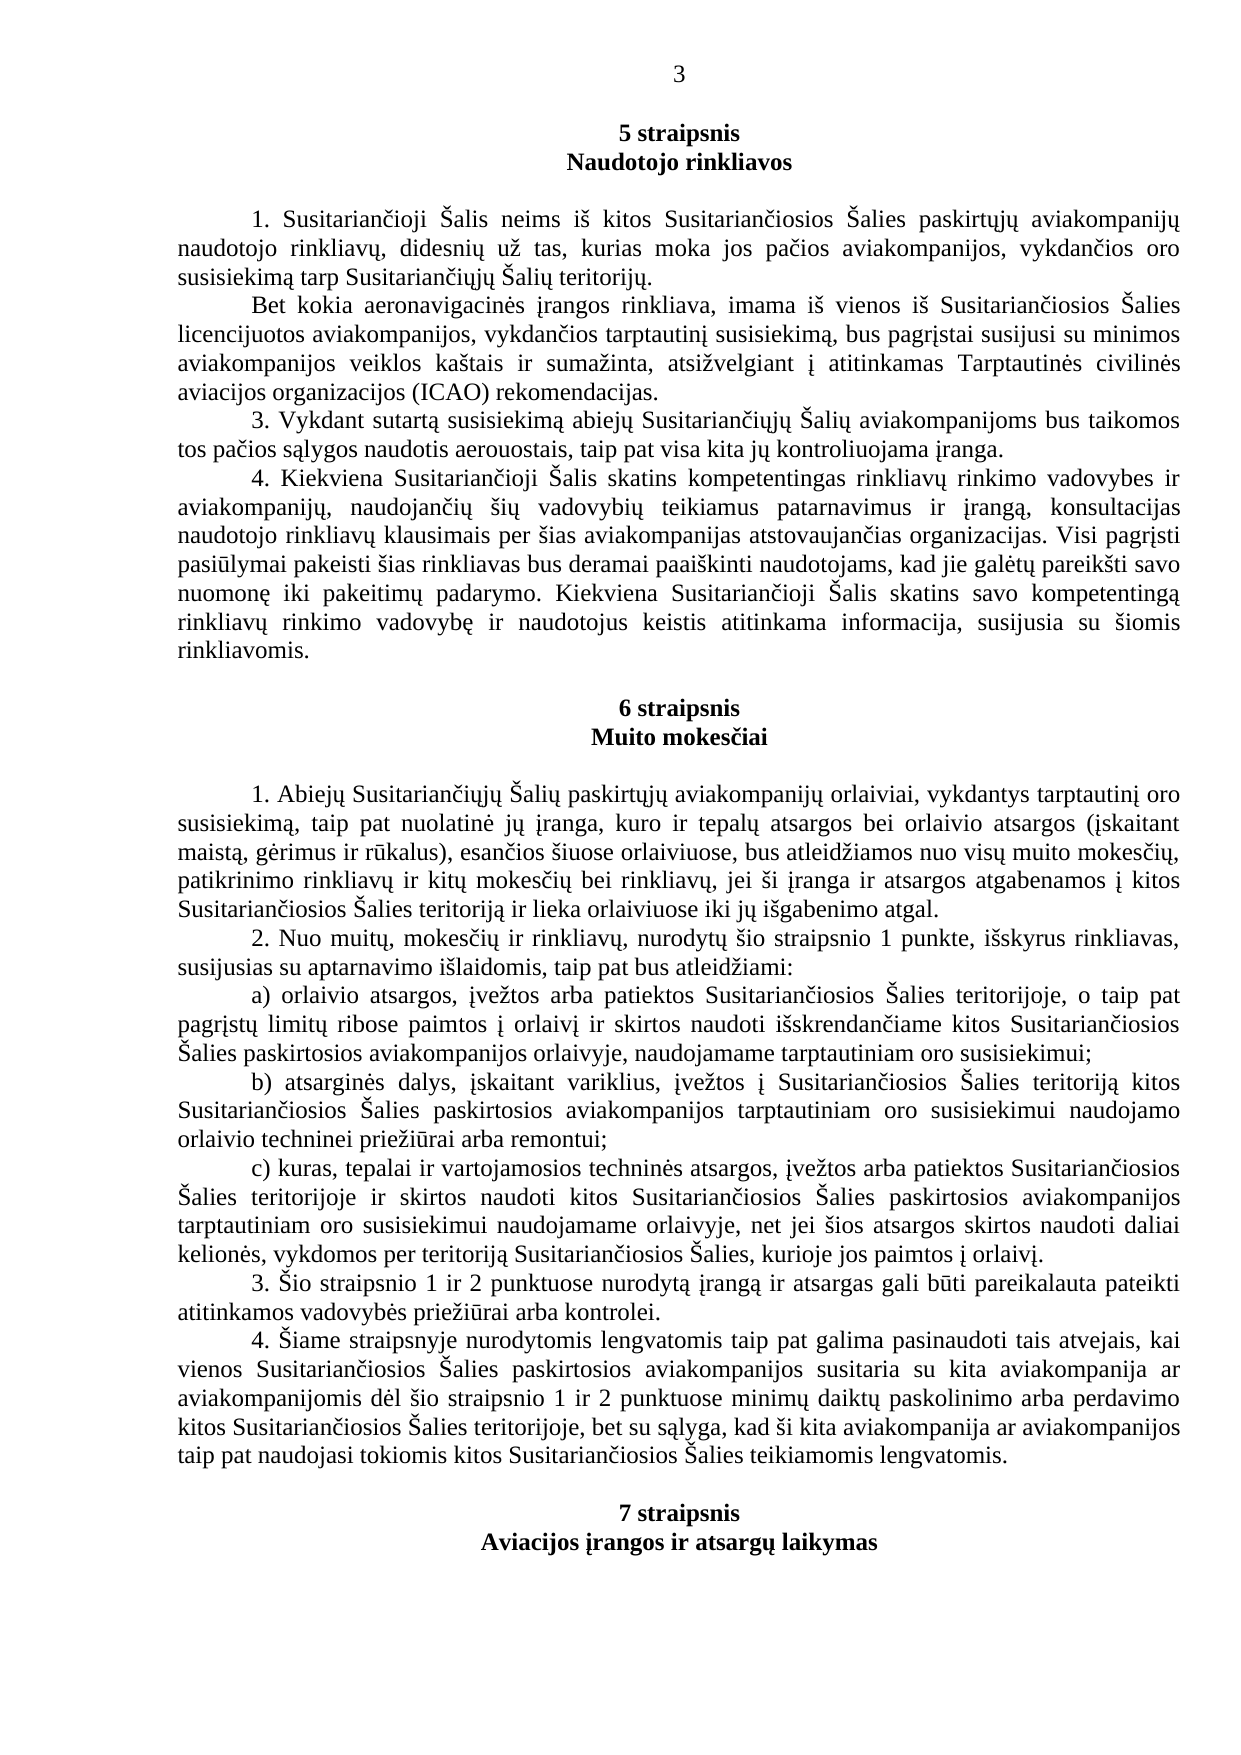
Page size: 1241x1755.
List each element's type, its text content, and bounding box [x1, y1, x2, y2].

text b) atsarginės dalys, įskaitant variklius, įvežtos į Susitariančiosios Šalies teritoriją kitos Susitariančiosios Šalies paskirtosios aviakompanijos tarptautiniam oro susisiekimui naudojamo orlaivio techninei priežiūrai arba remontui; [177, 1067, 1181, 1153]
text c) kuras, tepalai ir vartojamosios techninės atsargos, įvežtos arba patiektos Susitariančiosios Šalies teritorijoje ir skirtos naudoti kitos Susitariančiosios Šalies paskirtosios aviakompanijos tarptautiniam oro susisiekimui naudojamame orlaivyje, net jei šios atsargos skirtos naudoti daliai kelionės, vykdomos per teritoriją Susitariančiosios Šalies, kurioje jos paimtos į orlaivį. [177, 1153, 1181, 1268]
text Aviacijos įrangos ir atsargų laikymas [177, 1527, 1181, 1556]
text Muito mokesčiai [177, 722, 1181, 751]
text 6 straipsnis [177, 693, 1181, 722]
text 3. Vykdant sutartą susisiekimą abiejų Susitariančiųjų Šalių aviakompanijoms bus taikomos tos pačios sąlygos naudotis aerouostais, taip pat visa kita jų kontroliuojama įranga. [177, 406, 1181, 463]
text a) orlaivio atsargos, įvežtos arba patiektos Susitariančiosios Šalies teritorijoje, o taip pat pagrįstų limitų ribose paimtos į orlaivį ir skirtos naudoti išskrendančiame kitos Susitariančiosios Šalies paskirtosios aviakompanijos orlaivyje, naudojamame tarptautiniam oro susisiekimui; [177, 981, 1181, 1067]
text 4. Kiekviena Susitariančioji Šalis skatins kompetentingas rinkliavų rinkimo vadovybes ir aviakompanijų, naudojančių šių vadovybių teikiamus patarnavimus ir įrangą, konsultacijas naudotojo rinkliavų klausimais per šias aviakompanijas atstovaujančias organizacijas. Visi pagrįsti pasiūlymai pakeisti šias rinkliavas bus deramai paaiškinti naudotojams, kad jie galėtų pareikšti savo nuomonę iki pakeitimų padarymo. Kiekviena Susitariančioji Šalis skatins savo kompetentingą rinkliavų rinkimo vadovybę ir naudotojus keistis atitinkama informacija, susijusia su šiomis rinkliavomis. [177, 463, 1181, 664]
text 3. Šio straipsnio 1 ir 2 punktuose nurodytą įrangą ir atsargas gali būti pareikalauta pateikti atitinkamos vadovybės priežiūrai arba kontrolei. [177, 1268, 1181, 1326]
text 5 straipsnis [177, 118, 1181, 147]
text 1. Abiejų Susitariančiųjų Šalių paskirtųjų aviakompanijų orlaiviai, vykdantys tarptautinį oro susisiekimą, taip pat nuolatinė jų įranga, kuro ir tepalų atsargos bei orlaivio atsargos (įskaitant maistą, gėrimus ir rūkalus), esančios šiuose orlaiviuose, bus atleidžiamos nuo visų muito mokesčių, patikrinimo rinkliavų ir kitų mokesčių bei rinkliavų, jei ši įranga ir atsargos atgabenamos į kitos Susitariančiosios Šalies teritoriją ir lieka orlaiviuose iki jų išgabenimo atgal. [177, 779, 1181, 923]
text Naudotojo rinkliavos [177, 147, 1181, 176]
text Bet kokia aeronavigacinės įrangos rinkliava, imama iš vienos iš Susitariančiosios Šalies licencijuotos aviakompanijos, vykdančios tarptautinį susisiekimą, bus pagrįstai susijusi su minimos aviakompanijos veiklos kaštais ir sumažinta, atsižvelgiant į atitinkamas Tarptautinės civilinės aviacijos organizacijos (ICAO) rekomendacijas. [177, 291, 1181, 406]
text 4. Šiame straipsnyje nurodytomis lengvatomis taip pat galima pasinaudoti tais atvejais, kai vienos Susitariančiosios Šalies paskirtosios aviakompanijos susitaria su kita aviakompanija ar aviakompanijomis dėl šio straipsnio 1 ir 2 punktuose minimų daiktų paskolinimo arba perdavimo kitos Susitariančiosios Šalies teritorijoje, bet su sąlyga, kad ši kita aviakompanija ar aviakompanijos taip pat naudojasi tokiomis kitos Susitariančiosios Šalies teikiamomis lengvatomis. [177, 1326, 1181, 1469]
text 2. Nuo muitų, mokesčių ir rinkliavų, nurodytų šio straipsnio 1 punkte, išskyrus rinkliavas, susijusias su aptarnavimo išlaidomis, taip pat bus atleidžiami: [177, 923, 1181, 981]
text 1. Susitariančioji Šalis neims iš kitos Susitariančiosios Šalies paskirtųjų aviakompanijų naudotojo rinkliavų, didesnių už tas, kurias moka jos pačios aviakompanijos, vykdančios oro susisiekimą tarp Susitariančiųjų Šalių teritorijų. [177, 204, 1181, 291]
text 7 straipsnis [177, 1498, 1181, 1527]
